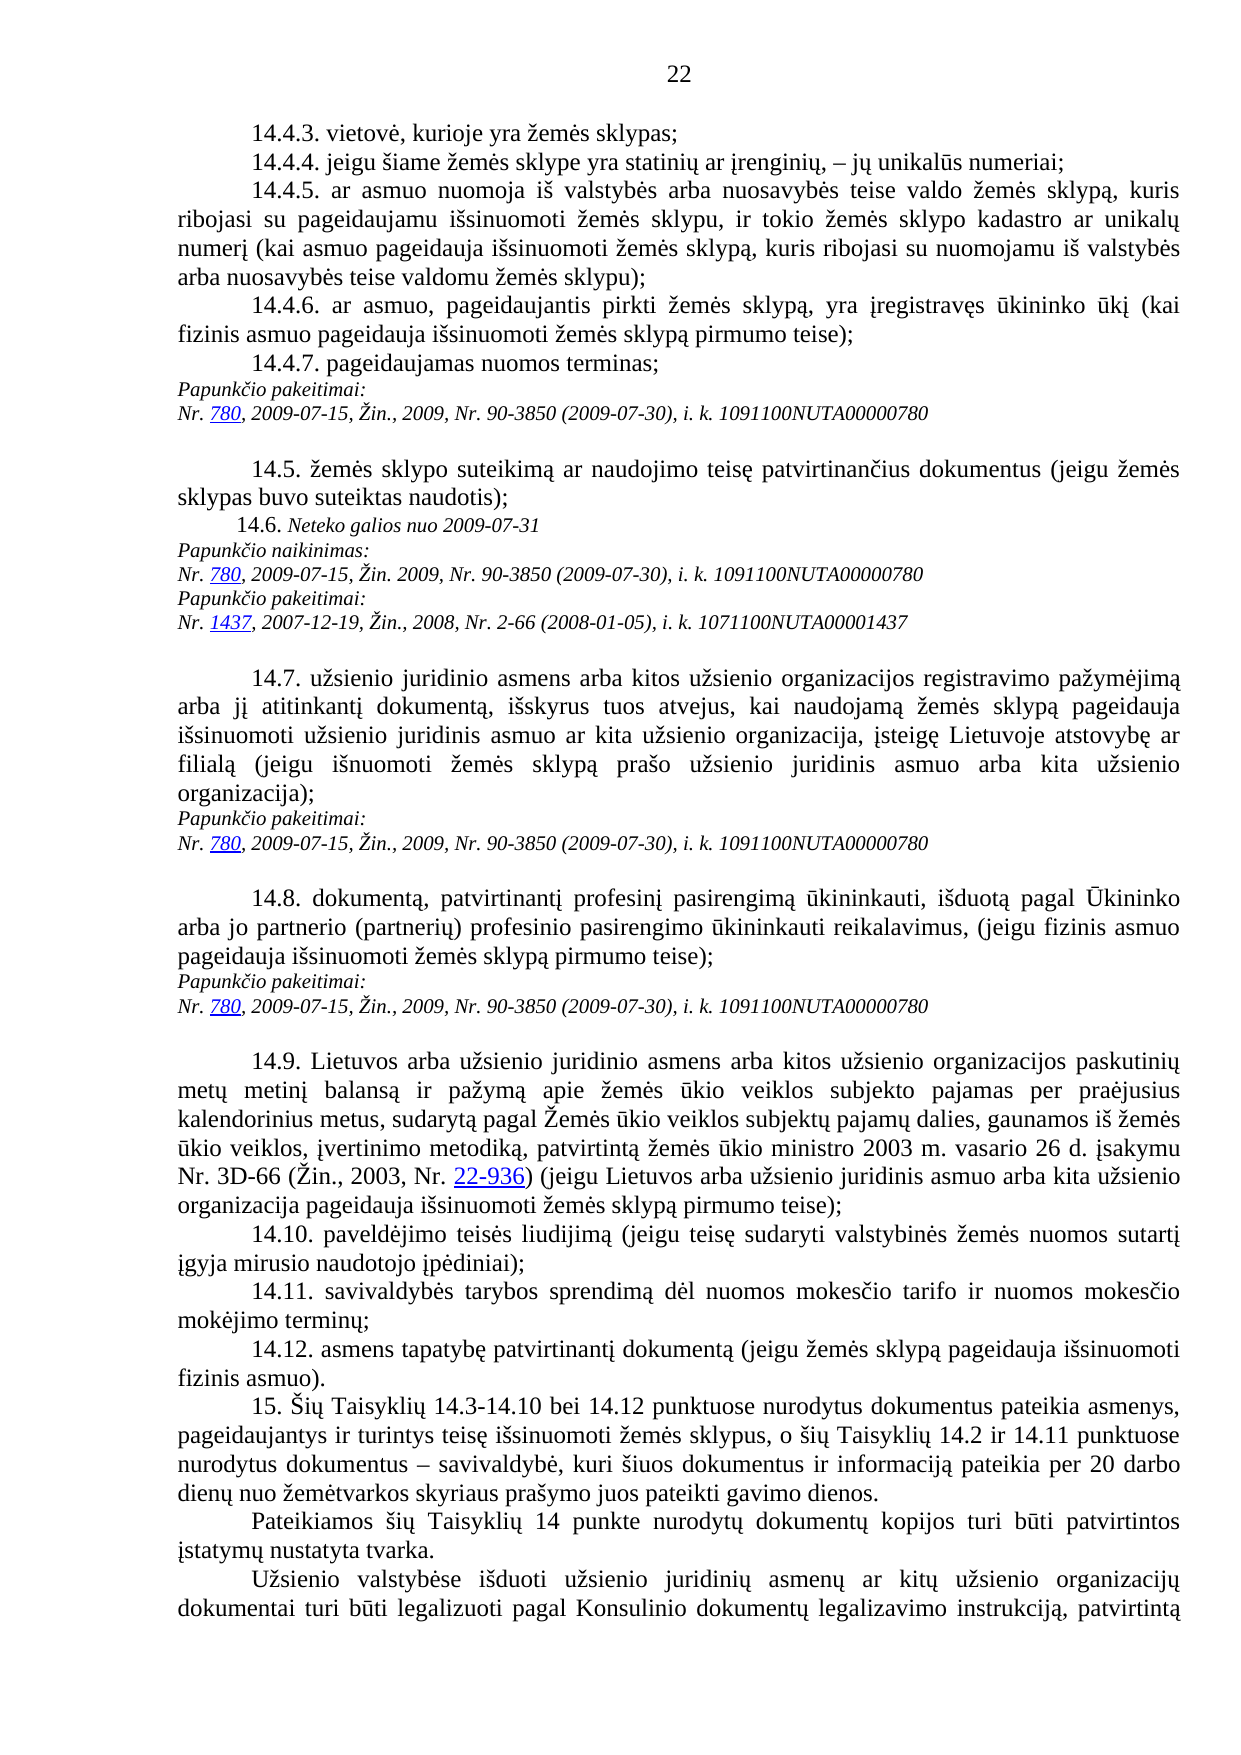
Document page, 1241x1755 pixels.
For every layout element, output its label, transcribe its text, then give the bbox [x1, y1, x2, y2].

text 14.9. Lietuvos arba užsienio juridinio asmens arba kitos užsienio organizacijos paskutinių metų metinį balansą ir pažymą apie žemės ūkio veiklos subjekto pajamas per praėjusius kalendorinius metus, sudarytą pagal Žemės ūkio veiklos subjektų pajamų dalies, gaunamos iš žemės ūkio veiklos, įvertinimo metodiką, patvirtintą žemės ūkio ministro 2003 m. vasario 26 d. įsakymu Nr. 3D-66 (Žin., 2003, Nr. 22-936) (jeigu Lietuvos arba užsienio juridinis asmuo arba kita užsienio organizacija pageidauja išsinuomoti žemės sklypą pirmumo teise); [177, 1046, 1181, 1219]
text 14.4.5. ar asmuo nuomoja iš valstybės arba nuosavybės teise valdo žemės sklypą, kuris ribojasi su pageidaujamu išsinuomoti žemės sklypu, ir tokio žemės sklypo kadastro ar unikalų numerį (kai asmuo pageidauja išsinuomoti žemės sklypą, kuris ribojasi su nuomojamu iš valstybės arba nuosavybės teise valdomu žemės sklypu); [177, 176, 1181, 291]
text Nr. 780, 2009-07-15, Žin., 2009, Nr. 90-3850 (2009-07-30), i. k. 1091100NUTA00000780 [177, 401, 1181, 425]
text Papunkčio pakeitimai: [177, 806, 1181, 830]
text Papunkčio pakeitimai: [177, 969, 1181, 993]
text 14.6. Neteko galios nuo 2009-07-31 [177, 511, 1181, 538]
text Nr. 1437, 2007-12-19, Žin., 2008, Nr. 2-66 (2008-01-05), i. k. 1071100NUTA00001437 [177, 610, 1181, 634]
text 14.7. užsienio juridinio asmens arba kitos užsienio organizacijos registravimo pažymėjimą arba jį atitinkantį dokumentą, išskyrus tuos atvejus, kai naudojamą žemės sklypą pageidauja išsinuomoti užsienio juridinis asmuo ar kita užsienio organizacija, įsteigę Lietuvoje atstovybę ar filialą (jeigu išnuomoti žemės sklypą prašo užsienio juridinis asmuo arba kita užsienio organizacija); [177, 663, 1181, 806]
text 14.4.4. jeigu šiame žemės sklype yra statinių ar įrenginių, – jų unikalūs numeriai; [177, 147, 1181, 176]
text Pateikiamos šių Taisyklių 14 punkte nurodytų dokumentų kopijos turi būti patvirtintos įstatymų nustatyta tvarka. [177, 1506, 1181, 1564]
text 14.4.3. vietovė, kurioje yra žemės sklypas; [177, 118, 1181, 147]
text 14.10. paveldėjimo teisės liudijimą (jeigu teisę sudaryti valstybinės žemės nuomos sutartį įgyja mirusio naudotojo įpėdiniai); [177, 1219, 1181, 1276]
text Papunkčio pakeitimai: [177, 586, 1181, 610]
text Nr. 780, 2009-07-15, Žin., 2009, Nr. 90-3850 (2009-07-30), i. k. 1091100NUTA00000780 [177, 993, 1181, 1018]
text 14.4.7. pageidaujamas nuomos terminas; [177, 348, 1181, 377]
text Nr. 780, 2009-07-15, Žin. 2009, Nr. 90-3850 (2009-07-30), i. k. 1091100NUTA00000780 [177, 562, 1181, 586]
text 15. Šių Taisyklių 14.3-14.10 bei 14.12 punktuose nurodytus dokumentus pateikia asmenys, pageidaujantys ir turintys teisę išsinuomoti žemės sklypus, o šių Taisyklių 14.2 ir 14.11 punktuose nurodytus dokumentus – savivaldybė, kuri šiuos dokumentus ir informaciją pateikia per 20 darbo dienų nuo žemėtvarkos skyriaus prašymo juos pateikti gavimo dienos. [177, 1391, 1181, 1506]
text 14.12. asmens tapatybę patvirtinantį dokumentą (jeigu žemės sklypą pageidauja išsinuomoti fizinis asmuo). [177, 1334, 1181, 1391]
text Papunkčio naikinimas: [177, 538, 1181, 562]
text Nr. 780, 2009-07-15, Žin., 2009, Nr. 90-3850 (2009-07-30), i. k. 1091100NUTA00000780 [177, 830, 1181, 854]
text 14.11. savivaldybės tarybos sprendimą dėl nuomos mokesčio tarifo ir nuomos mokesčio mokėjimo terminų; [177, 1276, 1181, 1334]
text Užsienio valstybėse išduoti užsienio juridinių asmenų ar kitų užsienio organizacijų dokumentai turi būti legalizuoti pagal Konsulinio dokumentų legalizavimo instrukciją, patvirtintą [177, 1564, 1181, 1621]
text 14.8. dokumentą, patvirtinantį profesinį pasirengimą ūkininkauti, išduotą pagal Ūkininko arba jo partnerio (partnerių) profesinio pasirengimo ūkininkauti reikalavimus, (jeigu fizinis asmuo pageidauja išsinuomoti žemės sklypą pirmumo teise); [177, 883, 1181, 969]
text 14.5. žemės sklypo suteikimą ar naudojimo teisę patvirtinančius dokumentus (jeigu žemės sklypas buvo suteiktas naudotis); [177, 454, 1181, 511]
text Papunkčio pakeitimai: [177, 377, 1181, 401]
text 14.4.6. ar asmuo, pageidaujantis pirkti žemės sklypą, yra įregistravęs ūkininko ūkį (kai fizinis asmuo pageidauja išsinuomoti žemės sklypą pirmumo teise); [177, 291, 1181, 348]
